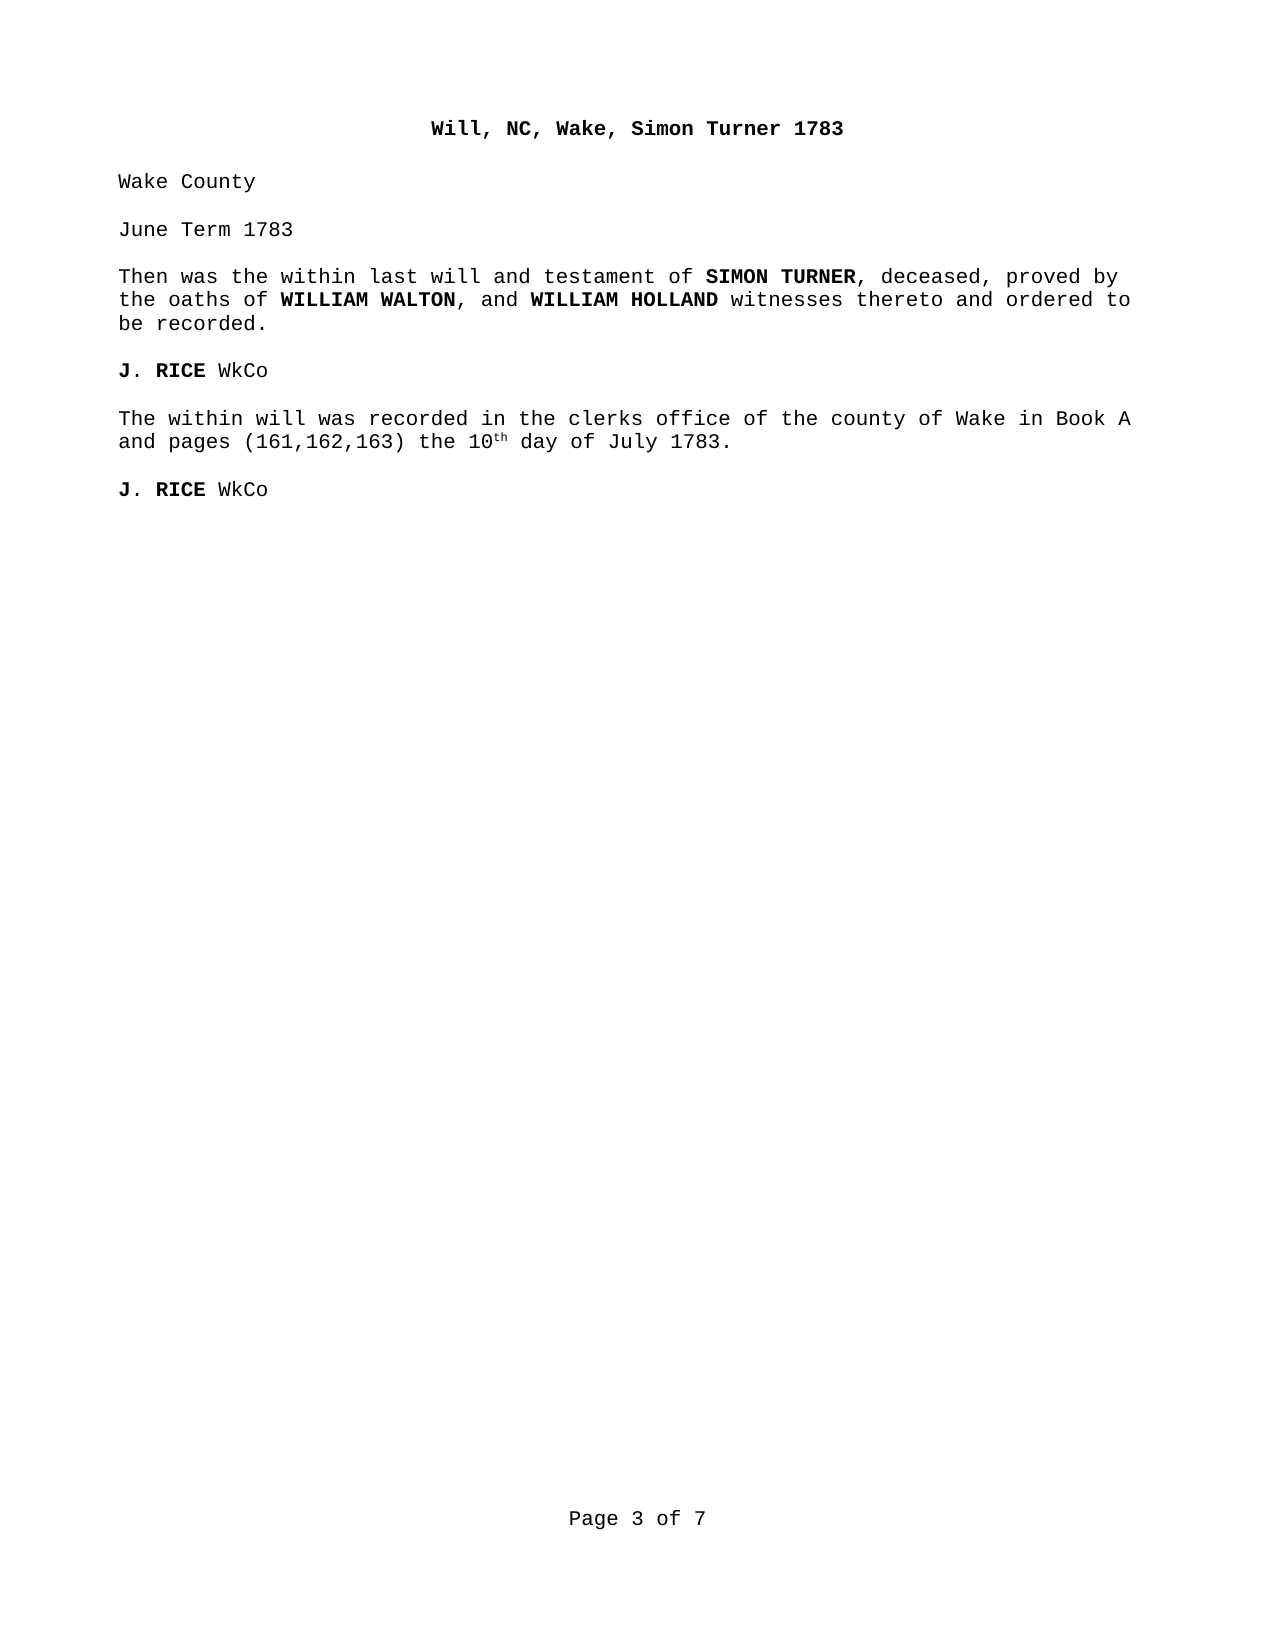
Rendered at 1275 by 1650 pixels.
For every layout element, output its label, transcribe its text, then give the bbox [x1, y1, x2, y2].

text J. Rice WkCo [118, 360, 1157, 384]
text J. Rice WkCo [118, 479, 1157, 502]
text The within will was recorded in the clerks office of the county of Wake in Book A and pages (161,162,163) the 10th day of July 1783. [118, 408, 1157, 455]
text June Term 1783 [118, 218, 1157, 242]
text Then was the within last will and testament of SIMON TURNER, deceased, proved by the oaths of WILLIAM WALTON, and WILLIAM HOLLAND witnesses thereto and ordered to be recorded. [118, 266, 1157, 337]
text Wake County [118, 171, 1157, 195]
